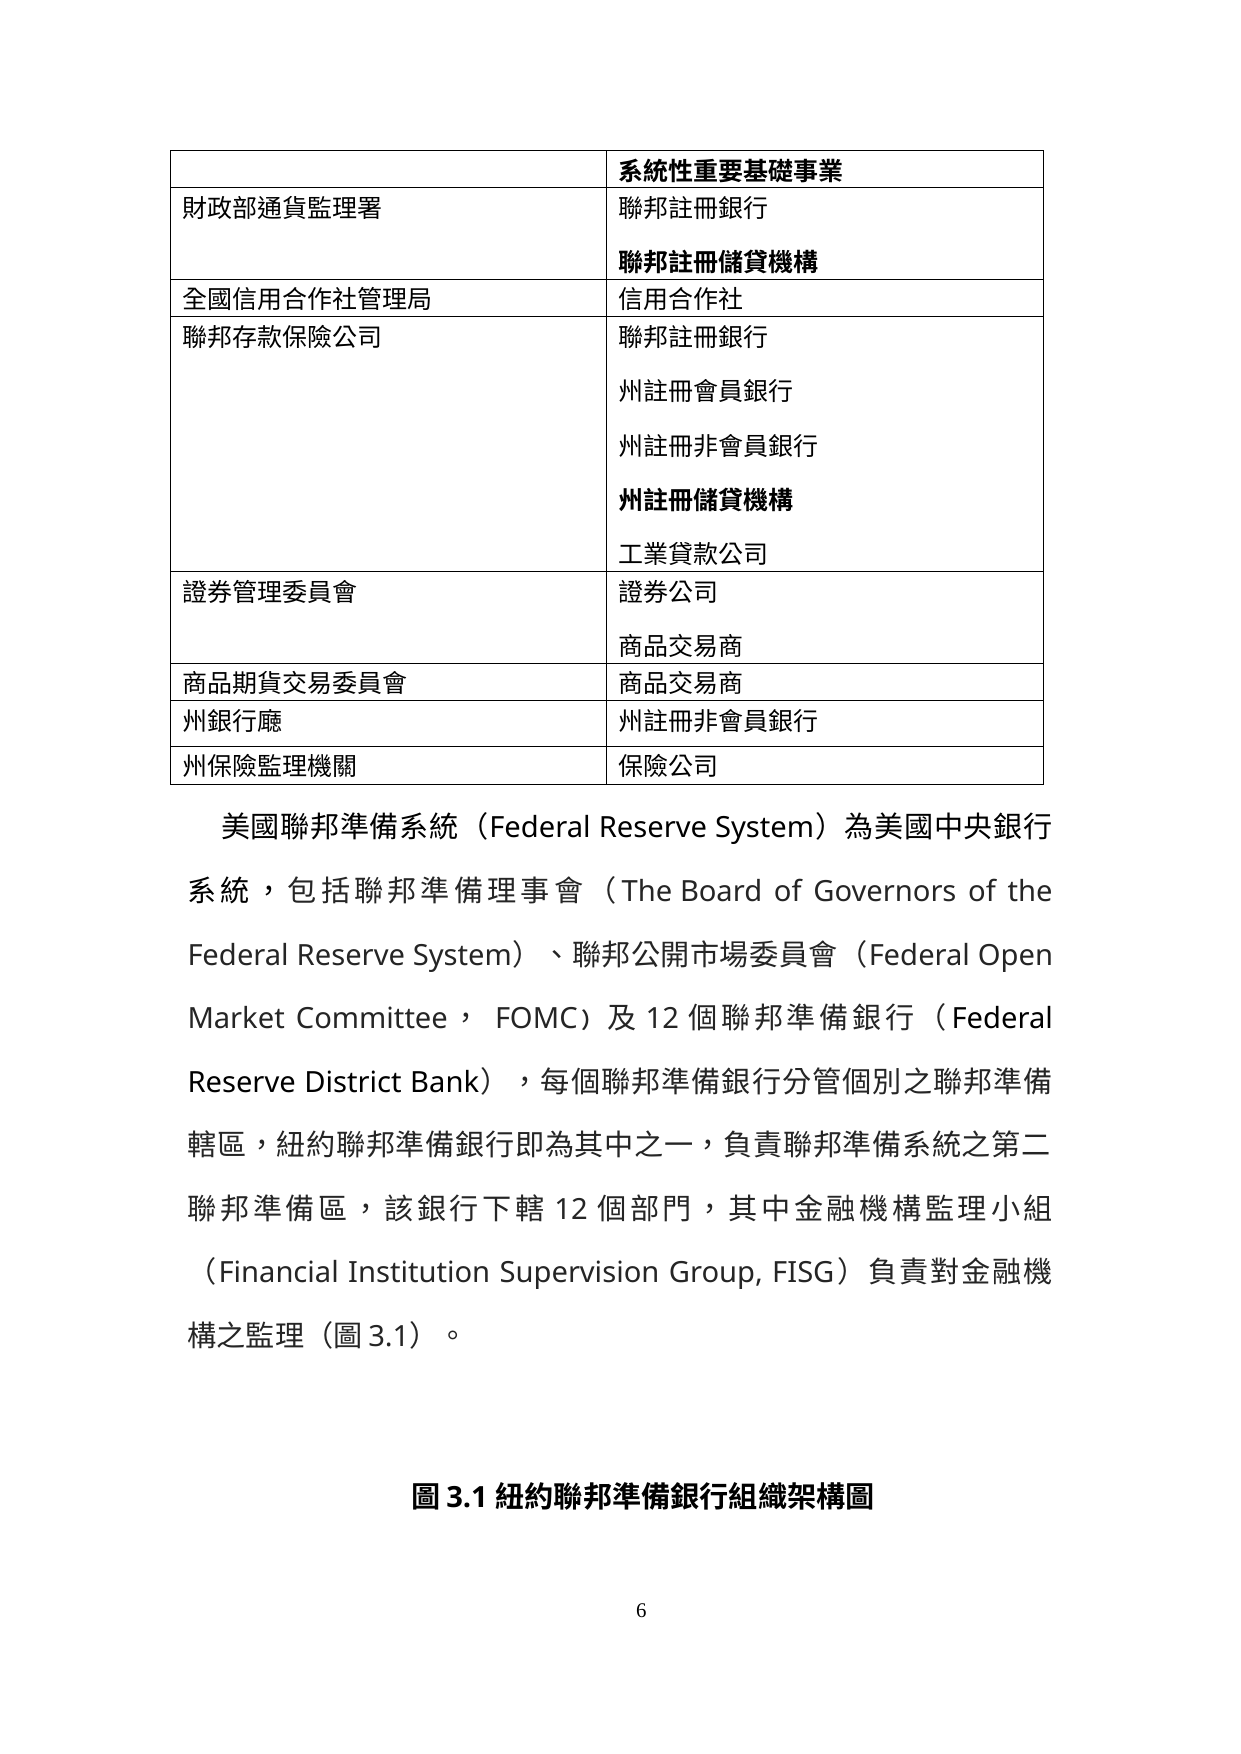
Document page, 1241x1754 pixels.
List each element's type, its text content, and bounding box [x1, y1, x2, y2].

text 圖3.1 紐約聯邦準備銀行組織架構圖 [232, 1473, 1053, 1516]
table_cell 商品期貨交易委員會 [171, 664, 606, 700]
table_cell 證券管理委員會 [171, 572, 606, 663]
table_cell 證券公司 商品交易商 [607, 572, 1043, 663]
table_cell 州註冊非會員銀行 [607, 701, 1043, 746]
table_cell 聯邦註冊銀行 聯邦註冊儲貸機構 [607, 188, 1043, 279]
table_cell 系統性重要基礎事業 [607, 151, 1043, 187]
table_cell 聯邦存款保險公司 [171, 317, 606, 571]
table_cell 州保險監理機關 [171, 747, 606, 784]
table_cell 州銀行廰 [171, 701, 606, 746]
table_cell 商品交易商 [607, 664, 1043, 700]
table_cell [171, 151, 606, 187]
table_cell 聯邦註冊銀行 州註冊會員銀行 州註冊非會員銀行 州註冊儲貸機構 工業貸款公司 [607, 317, 1043, 571]
table_cell 保險公司 [607, 747, 1043, 784]
table_cell 全國信用合作社管理局 [171, 280, 606, 316]
table_cell 財政部通貨監理署 [171, 188, 606, 279]
text 美國聯邦準備系統（Federal Reserve System）為美國中央銀行系統，包括聯邦準備理事會（The Board of Governors of the Federal Reserve System）、聯邦公開市場委員會（Federal Open Market Committee， FOMC）及12個聯邦準備銀行（Federal Reserve District Bank），每個聯邦準備銀行分管個別之聯邦準備轄區，紐約聯邦準備銀行即為其中之一，負責聯邦準備系統之第二聯邦準備區，該銀行下轄12個部門，其中金融機構監理小組（Financial Institution Supervision Group, FISG）負責對金融機構之監理（圖3.1）。 [187, 804, 1053, 1355]
table_cell 信用合作社 [607, 280, 1043, 316]
